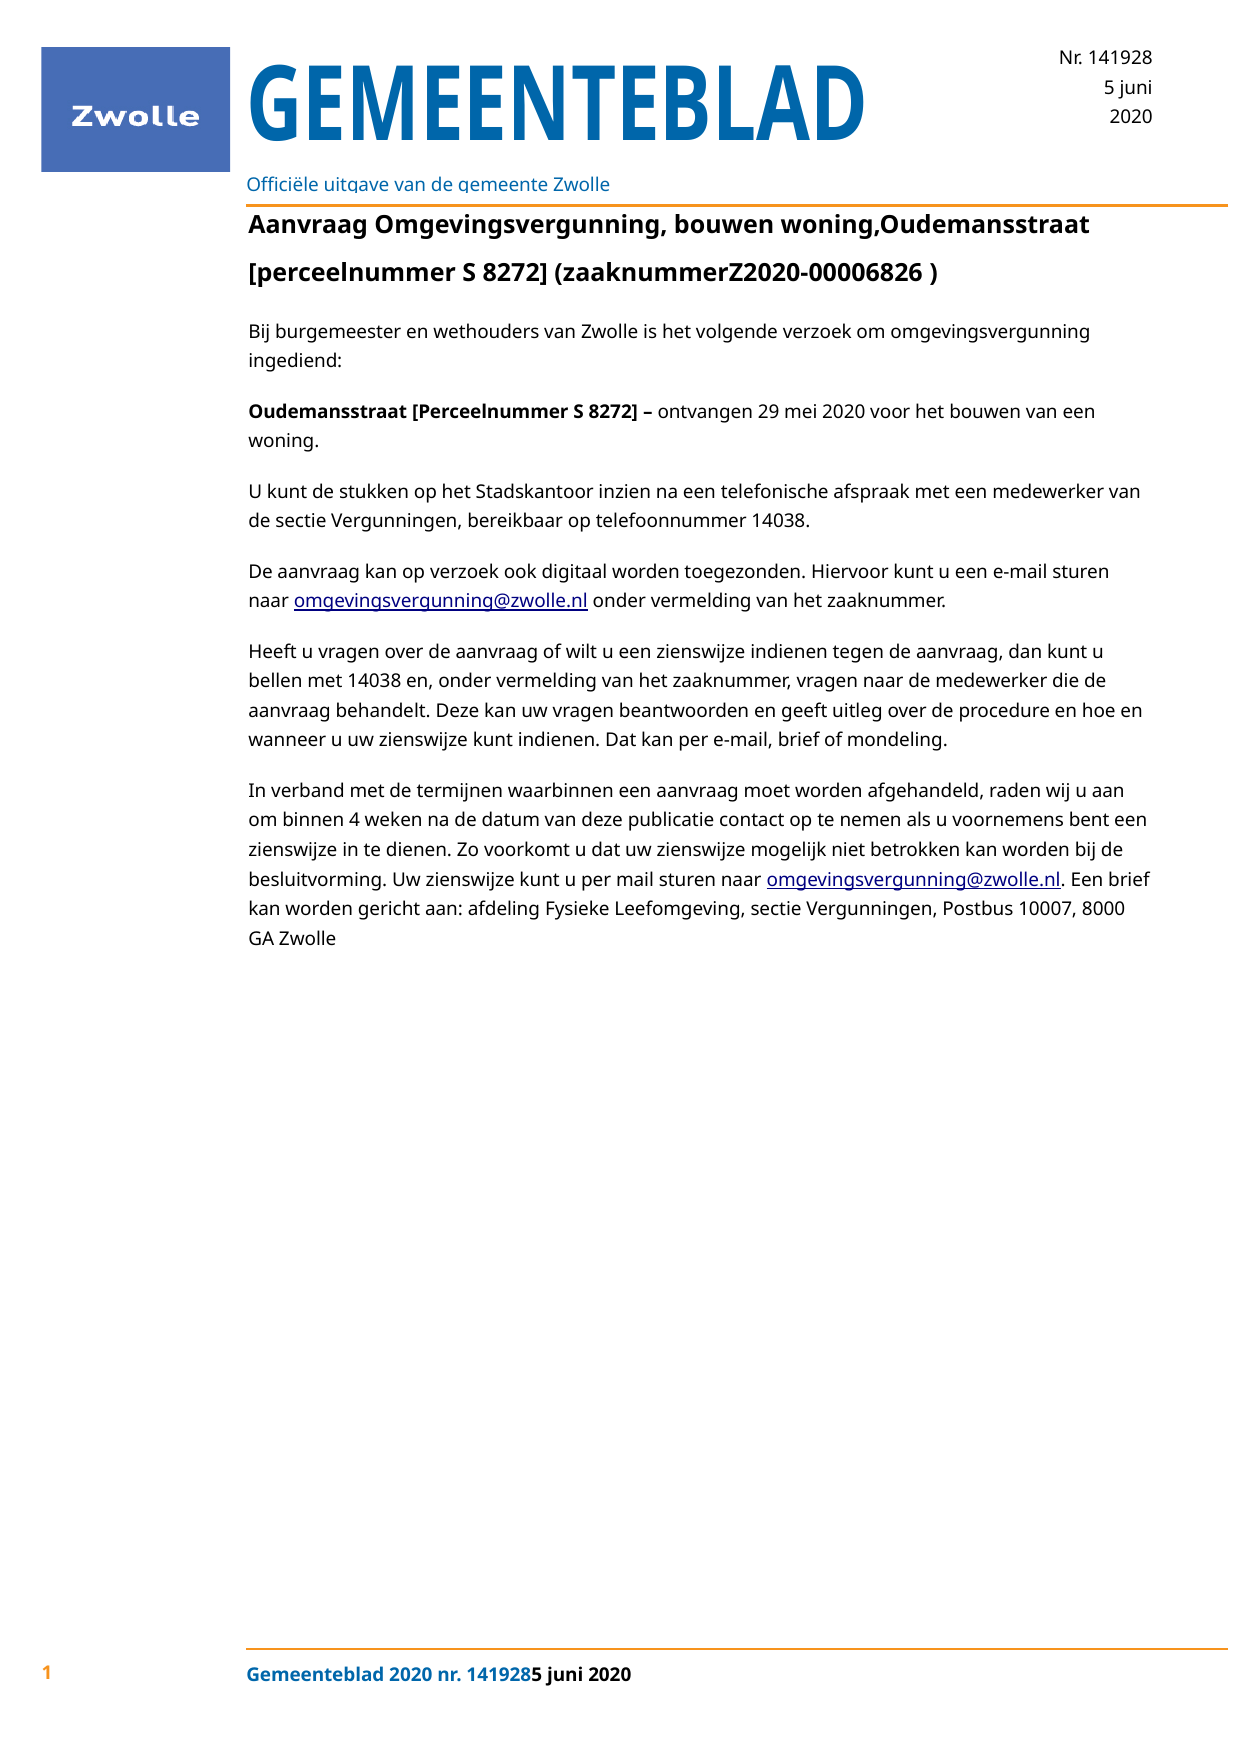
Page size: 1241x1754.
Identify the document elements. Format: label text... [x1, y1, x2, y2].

text De aanvraag kan op verzoek ook digitaal worden toegezonden. Hiervoor kunt u een e-mail sturen naar omgevingsvergunning@zwolle.nl onder vermelding van het zaaknummer. [248, 558, 1152, 613]
text Bij burgemeester en wethouders van Zwolle is het volgende verzoek om omgevingsvergunning ingediend: [248, 318, 1152, 373]
text Heeft u vragen over de aanvraag of wilt u een zienswijze indienen tegen de aanvraag, dan kunt u bellen met 14038 en, onder vermelding van het zaaknummer, vragen naar de medewerker die de aanvraag behandelt. Deze kan uw vragen beantwoorden en geeft uitleg over de procedure en hoe en wanneer u uw zienswijze kunt indienen. Dat kan per e-mail, brief of mondeling. [248, 638, 1152, 752]
text Aanvraag Omgevingsvergunning, bouwen woning,Oudemansstraat [perceelnummer S 8272] (zaaknummerZ2020-00006826 ) [248, 207, 1152, 288]
picture [41, 47, 231, 172]
text Oudemansstraat [Perceelnummer S 8272] – ontvangen 29 mei 2020 voor het bouwen van een woning. [248, 398, 1152, 453]
text U kunt de stukken op het Stadskantoor inzien na een telefonische afspraak met een medewerker van de sectie Vergunningen, bereikbaar op telefoonnummer 14038. [248, 478, 1152, 533]
text In verband met de termijnen waarbinnen een aanvraag moet worden afgehandeld, raden wij u aan om binnen 4 weken na de datum van deze publicatie contact op te nemen als u voornemens bent een zienswijze in te dienen. Zo voorkomt u dat uw zienswijze mogelijk niet betrokken kan worden bij de besluitvorming. Uw zienswijze kunt u per mail sturen naar omgevingsvergunning@zwolle.nl. Een brief kan worden gericht aan: afdeling Fysieke Leefomgeving, sectie Vergunningen, Postbus 10007, 8000 GA Zwolle [248, 777, 1152, 951]
